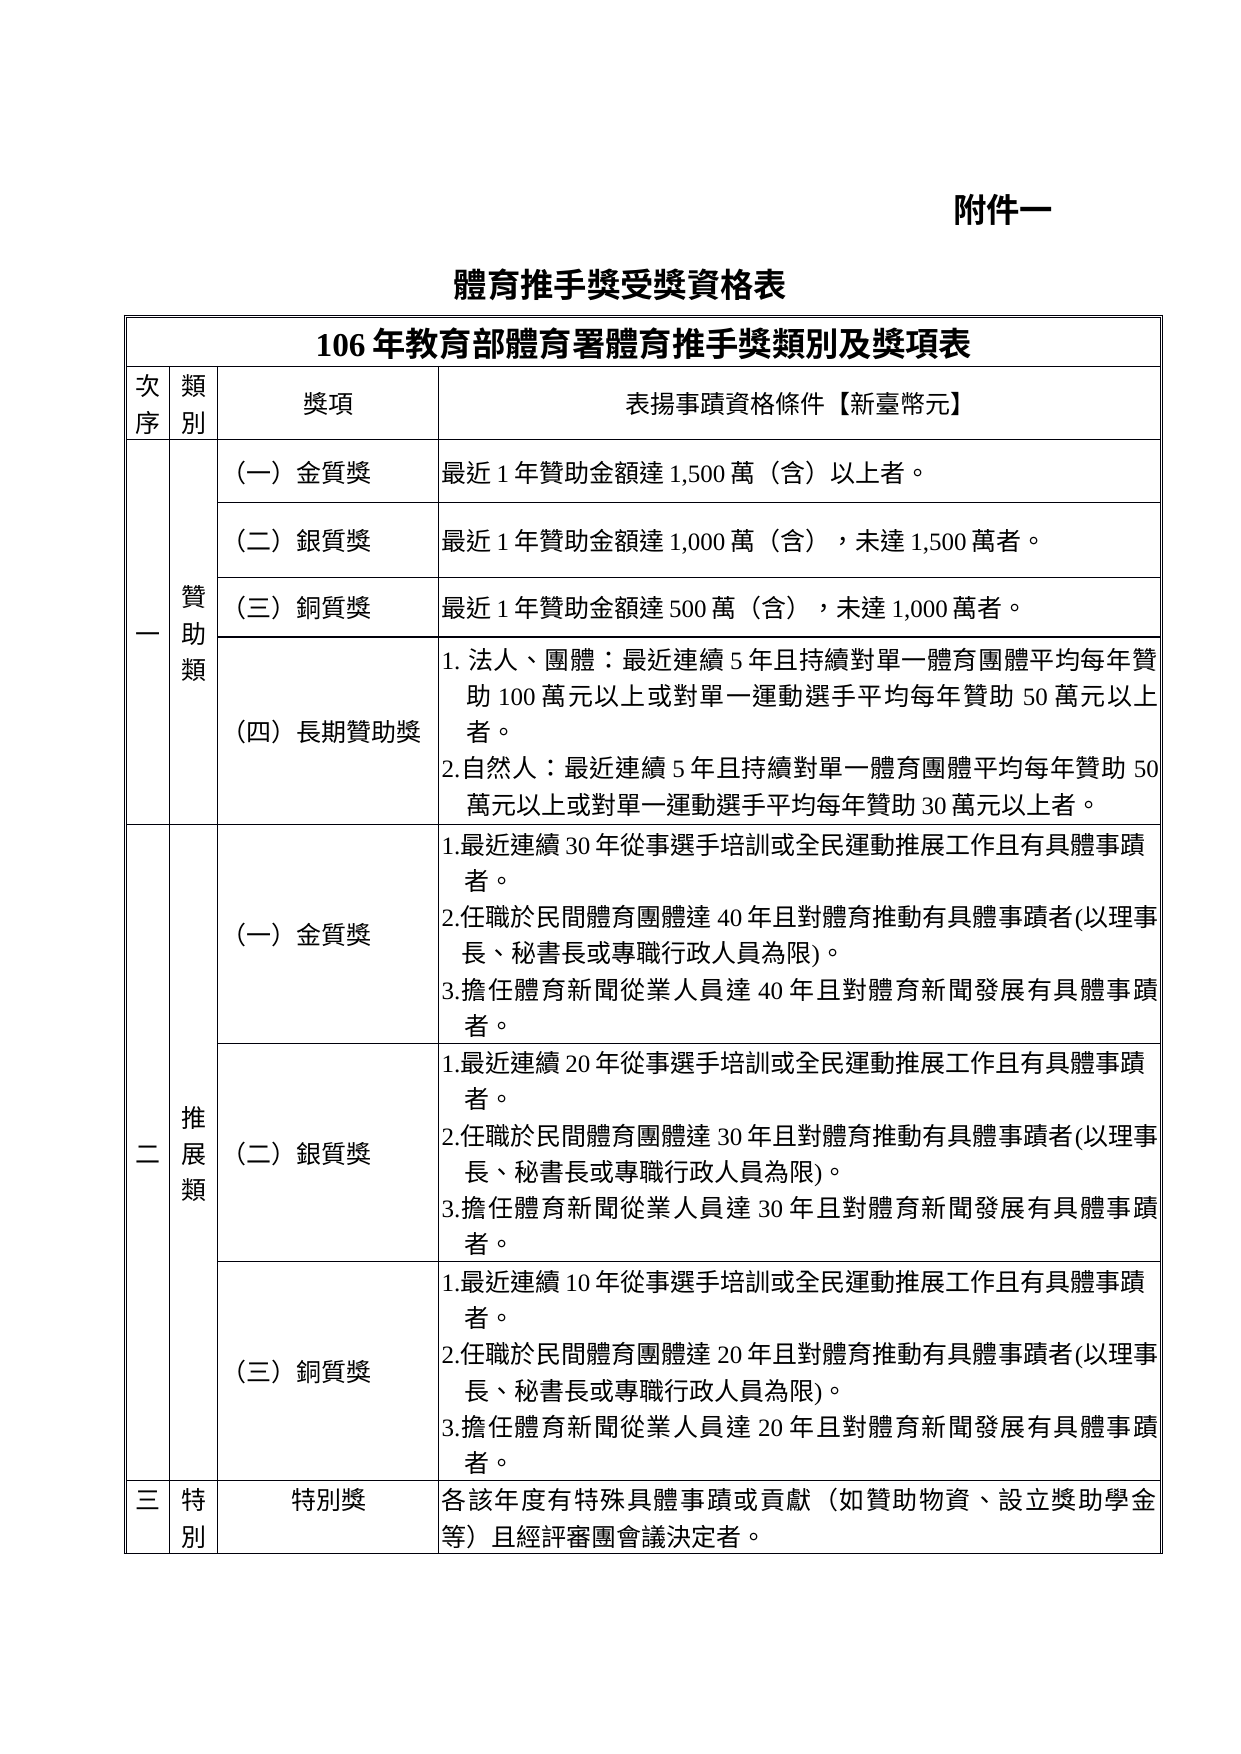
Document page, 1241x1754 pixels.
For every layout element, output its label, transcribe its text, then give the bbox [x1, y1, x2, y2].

table_cell 各該年度有特殊具體事蹟或貢獻（如贊助物資、設立獎助學金等）且經評審團會議決定者。 [439, 1481, 1160, 1553]
table_cell 特別獎 [218, 1481, 438, 1553]
text 體育推手獎受獎資格表 [187, 239, 1053, 314]
table_cell 三 [127, 1481, 169, 1553]
table_cell （二）銀質獎 [218, 503, 438, 577]
table_cell 推展類 [170, 825, 217, 1480]
table_cell 1.最近連續10年從事選手培訓或全民運動推展工作且有具體事蹟者。 2.任職於民間體育團體達20年且對體育推動有具體事蹟者(以理事長、秘書長或專職行政人員為限)。 3.擔任體育新聞從業人員達20年且對體育新聞發展有具體事蹟者。 [439, 1262, 1160, 1480]
text 附件一 [187, 164, 1053, 239]
table_cell （四）長期贊助獎 [218, 638, 438, 824]
table_cell 獎項 [218, 367, 438, 439]
table_cell 最近1年贊助金額達1,000萬（含），未達1,500萬者。 [439, 503, 1160, 577]
table_cell 類 別 [170, 367, 217, 439]
table_cell 一 [127, 440, 169, 824]
table_cell 1.最近連續20年從事選手培訓或全民運動推展工作且有具體事蹟者。 2.任職於民間體育團體達30年且對體育推動有具體事蹟者(以理事長、秘書長或專職行政人員為限)。 3.擔任體育新聞從業人員達30年且對體育新聞發展有具體事蹟者。 [439, 1044, 1160, 1261]
table_cell （二）銀質獎 [218, 1044, 438, 1261]
table_cell （三）銅質獎 [218, 578, 438, 636]
table_cell （三）銅質獎 [218, 1262, 438, 1480]
table_cell 表揚事蹟資格條件【新臺幣元】 [439, 367, 1160, 439]
table_cell 特 別 [170, 1481, 217, 1553]
table_cell （一）金質獎 [218, 825, 438, 1043]
table_cell 贊助類 [170, 440, 217, 824]
table_cell 次 序 [127, 367, 169, 439]
table_header 106年教育部體育署體育推手獎類別及獎項表 [127, 318, 1160, 366]
table_cell 最近1年贊助金額達500萬（含），未達1,000萬者。 [439, 578, 1160, 636]
table_cell 二 [127, 825, 169, 1480]
table_cell 最近1年贊助金額達1,500萬（含）以上者。 [439, 440, 1160, 502]
table_cell 1.最近連續30年從事選手培訓或全民運動推展工作且有具體事蹟者。 2.任職於民間體育團體達40年且對體育推動有具體事蹟者(以理事長、秘書長或專職行政人員為限)。 3.擔任體育新聞從業人員達40年且對體育新聞發展有具體事蹟者。 [439, 825, 1160, 1043]
table_cell （一）金質獎 [218, 440, 438, 502]
table_cell 1. 法人、團體：最近連續5年且持續對單一體育團體平均每年贊助100萬元以上或對單一運動選手平均每年贊助50萬元以上者。 2.自然人：最近連續5年且持續對單一體育團體平均每年贊助50萬元以上或對單一運動選手平均每年贊助30萬元以上者。 [439, 638, 1160, 824]
